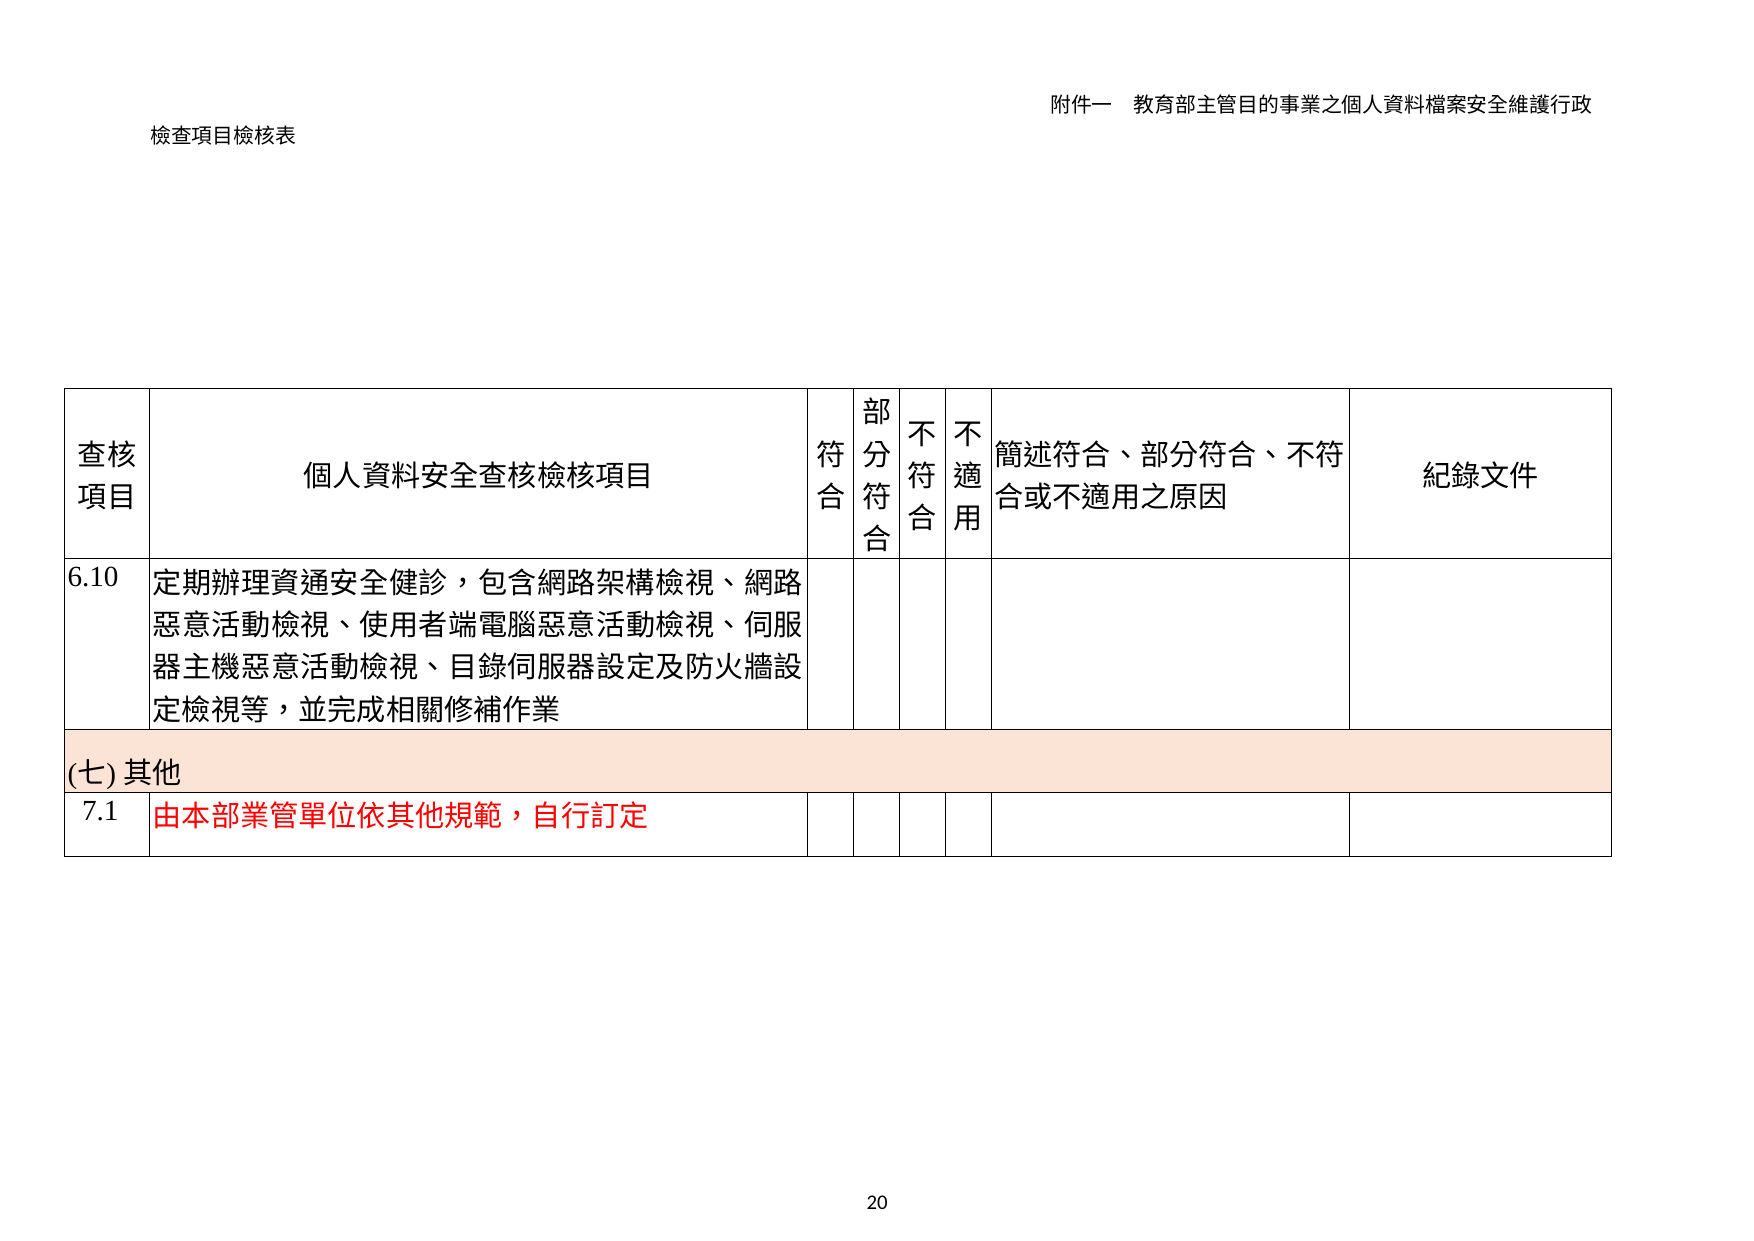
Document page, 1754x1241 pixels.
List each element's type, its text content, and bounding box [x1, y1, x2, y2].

table_header 紀錄文件 [1350, 389, 1611, 558]
table_cell 定期辦理資通安全健診，包含網路架構檢視、網路惡意活動檢視、使用者端電腦惡意活動檢視、伺服器主機惡意活動檢視、目錄伺服器設定及防火牆設定檢視等，並完成相關修補作業 [150, 559, 807, 728]
table_cell [900, 559, 945, 728]
table_cell [900, 793, 945, 856]
table_header 查核項目 [65, 389, 149, 558]
table_header 不適用 [946, 389, 991, 558]
table_cell [65, 793, 149, 856]
table_header 部分符合 [854, 389, 899, 558]
table_cell [1350, 793, 1611, 856]
table_cell [992, 793, 1349, 856]
table_cell [854, 559, 899, 728]
table_header 不符合 [900, 389, 945, 558]
table_cell [1350, 559, 1611, 728]
table_header 個人資料安全查核檢核項目 [150, 389, 807, 558]
table_cell [808, 793, 853, 856]
table_cell [65, 559, 149, 728]
table_cell 由本部業管單位依其他規範，自行訂定 [150, 793, 807, 856]
table_cell [946, 793, 991, 856]
table_header 簡述符合、部分符合、不符合或不適用之原因 [992, 389, 1349, 558]
table_cell [854, 793, 899, 856]
table_cell [992, 559, 1349, 728]
table_cell [946, 559, 991, 728]
table_cell [808, 559, 853, 728]
table_cell (七) 其他 [65, 730, 1611, 792]
table_header 符合 [808, 389, 853, 558]
